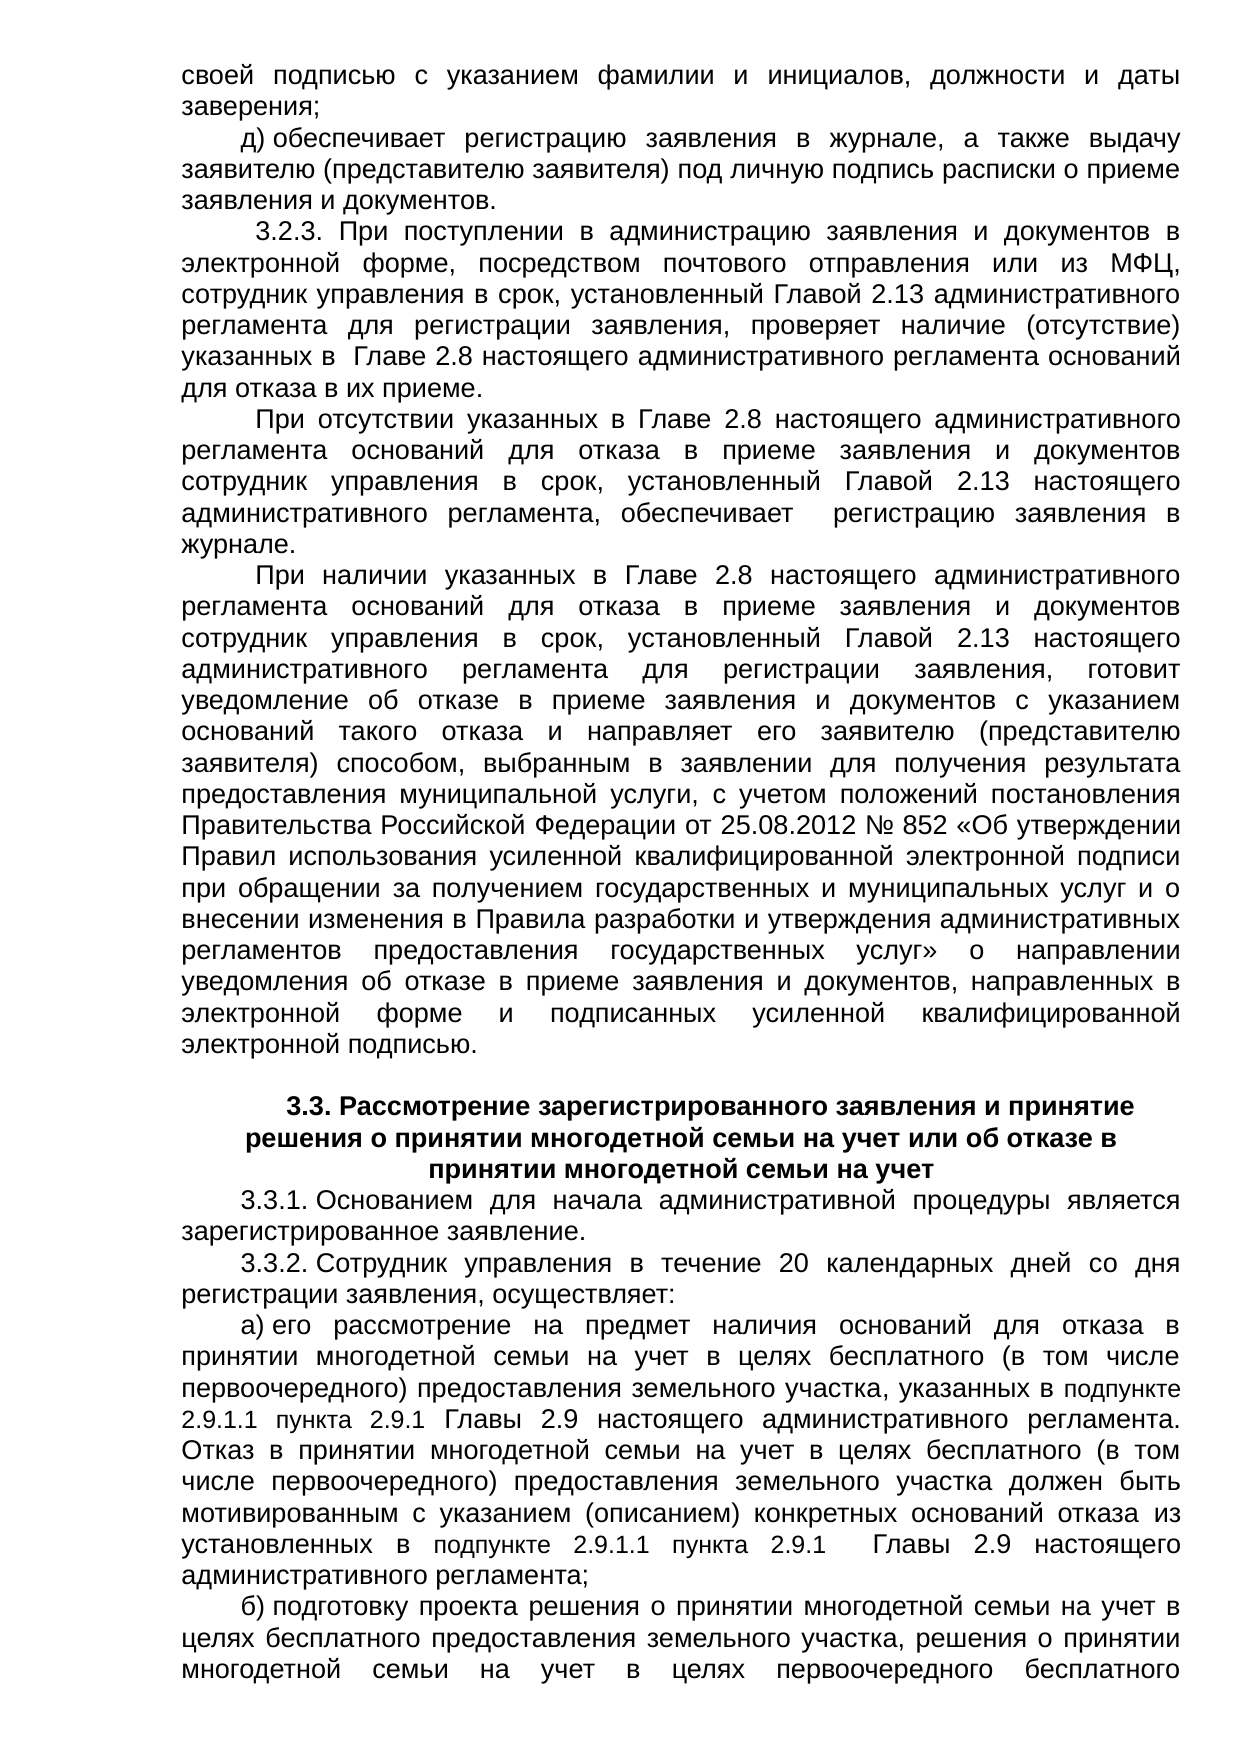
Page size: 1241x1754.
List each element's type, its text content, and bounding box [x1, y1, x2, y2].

text При отсутствии указанных в Главе 2.8 настоящего административного регламента оснований для отказа в приеме заявления и документов сотрудник управления в срок, установленный Главой 2.13 настоящего административного регламента, обеспечивает регистрацию заявления в журнале. [181, 403, 1181, 559]
text При наличии указанных в Главе 2.8 настоящего административного регламента оснований для отказа в приеме заявления и документов сотрудник управления в срок, установленный Главой 2.13 настоящего административного регламента для регистрации заявления, готовит уведомление об отказе в приеме заявления и документов с указанием оснований такого отказа и направляет его заявителю (представителю заявителя) способом, выбранным в заявлении для получения результата предоставления муниципальной услуги, с учетом положений постановления Правительства Российской Федерации от 25.08.2012 № 852 «Об утверждении Правил использования усиленной квалифицированной электронной подписи при обращении за получением государственных и муниципальных услуг и о внесении изменения в Правила разработки и утверждения административных регламентов предоставления государственных услуг» о направлении уведомления об отказе в приеме заявления и документов, направленных в электронной форме и подписанных усиленной квалифицированной электронной подписью. [181, 559, 1181, 1059]
text 3.3.2. Сотрудник управления в течение 20 календарных дней со дня регистрации заявления, осуществляет: [181, 1247, 1181, 1309]
text б) подготовку проекта решения о принятии многодетной семьи на учет в целях бесплатного предоставления земельного участка, решения о принятии многодетной семьи на учет в целях первоочередного бесплатного [181, 1590, 1181, 1684]
text 3.2.3. При поступлении в администрацию заявления и документов в электронной форме, посредством почтового отправления или из МФЦ, сотрудник управления в срок, установленный Главой 2.13 административного регламента для регистрации заявления, проверяет наличие (отсутствие) указанных в Главе 2.8 настоящего административного регламента оснований для отказа в их приеме. [181, 215, 1181, 403]
text 3.3.1. Основанием для начала административной процедуры является зарегистрированное заявление. [181, 1184, 1181, 1247]
text д) обеспечивает регистрацию заявления в журнале, а также выдачу заявителю (представителю заявителя) под личную подпись расписки о приеме заявления и документов. [181, 122, 1181, 215]
text своей подписью с указанием фамилии и инициалов, должности и даты заверения; [181, 59, 1181, 122]
text а) его рассмотрение на предмет наличия оснований для отказа в принятии многодетной семьи на учет в целях бесплатного (в том числе первоочередного) предоставления земельного участка, указанных в подпункте 2.9.1.1 пункта 2.9.1 Главы 2.9 настоящего административного регламента. Отказ в принятии многодетной семьи на учет в целях бесплатного (в том числе первоочередного) предоставления земельного участка должен быть мотивированным с указанием (описанием) конкретных оснований отказа из установленных в подпункте 2.9.1.1 пункта 2.9.1 Главы 2.9 настоящего административного регламента; [181, 1309, 1181, 1590]
text 3.3. Рассмотрение зарегистрированного заявления и принятие решения о принятии многодетной семьи на учет или об отказе в принятии многодетной семьи на учет [181, 1090, 1181, 1184]
